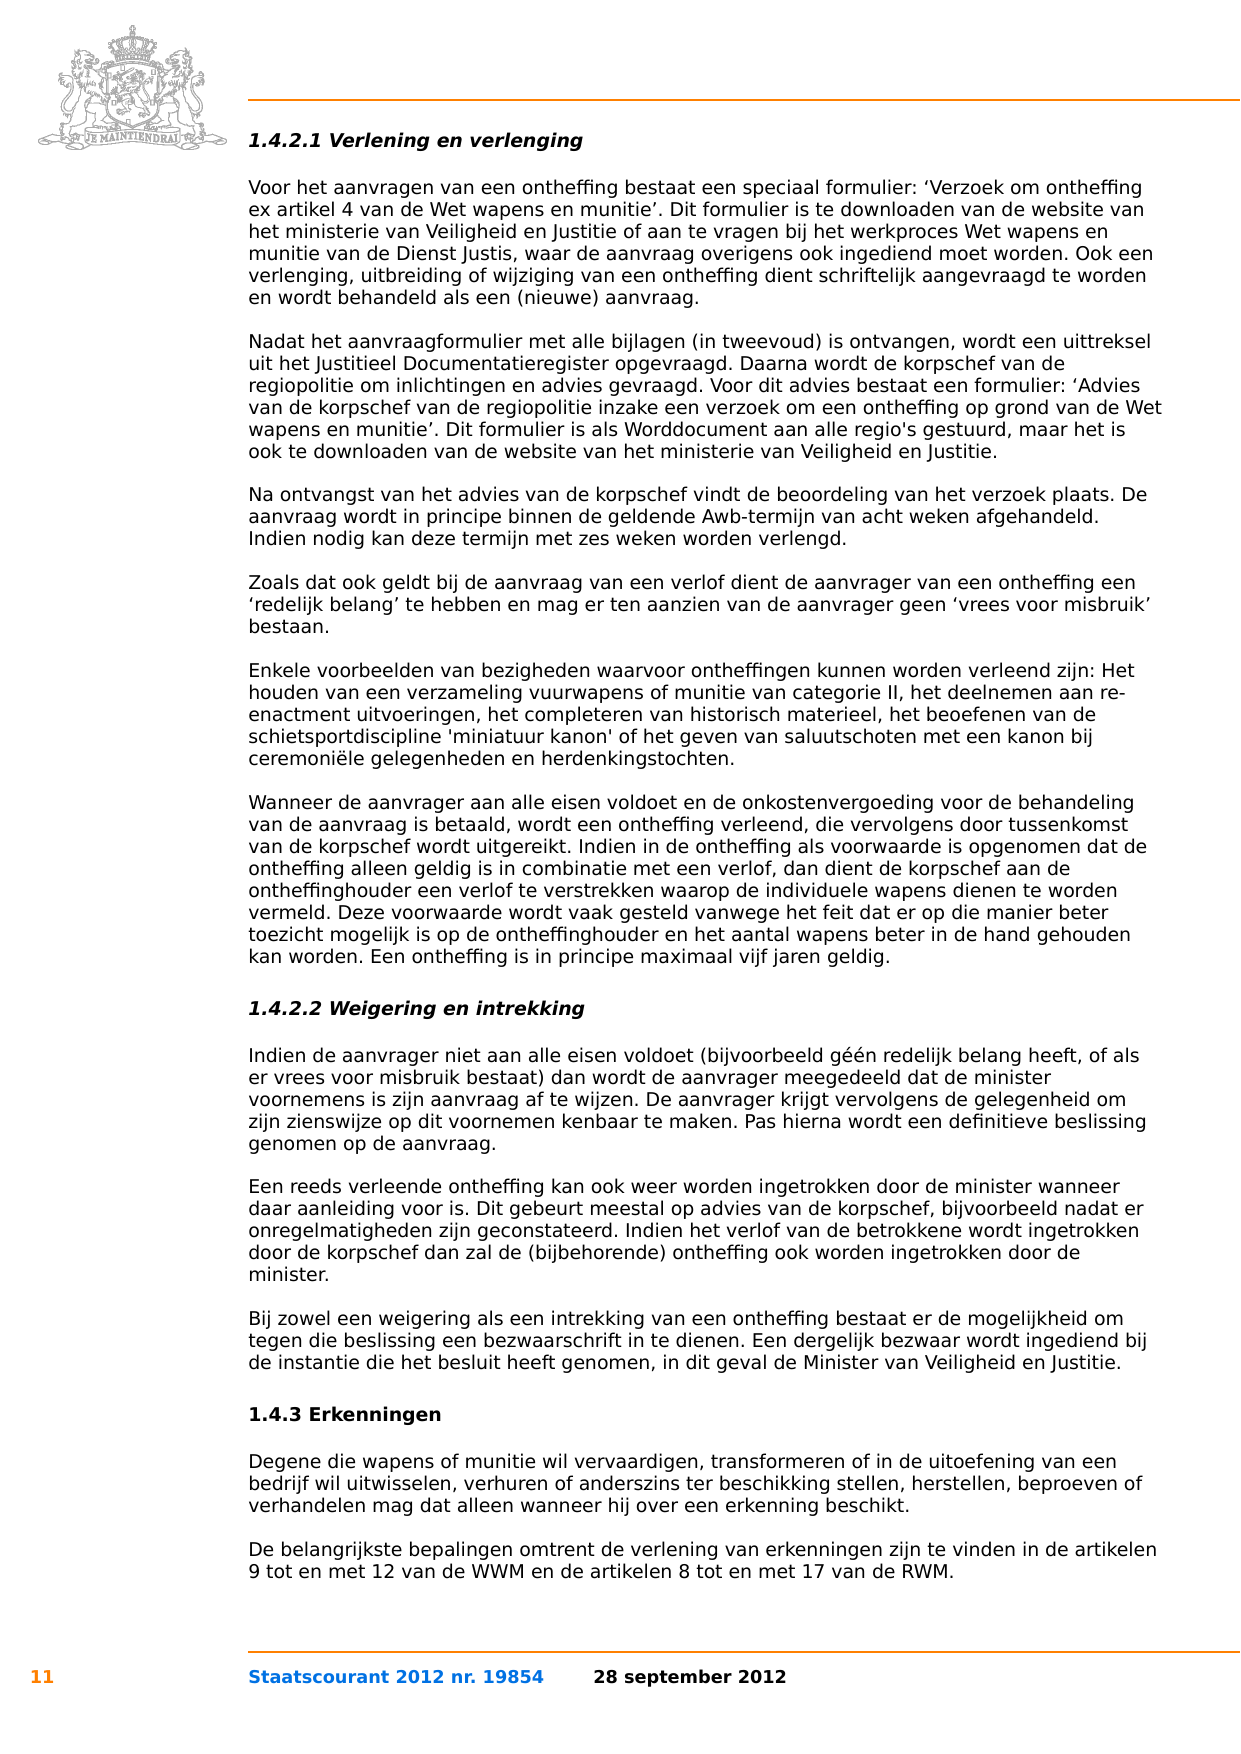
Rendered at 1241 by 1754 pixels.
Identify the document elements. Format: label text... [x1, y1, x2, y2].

subtitle 1.4.2.1 Verlening en verlenging [248, 130, 1163, 152]
text Wanneer de aanvrager aan alle eisen voldoet en de onkostenvergoeding voor de behandeling van de aanvraag is betaald, wordt een ontheffing verleend, die vervolgens door tussenkomst van de korpschef wordt uitgereikt. Indien in de ontheffing als voorwaarde is opgenomen dat de ontheffing alleen geldig is in combinatie met een verlof, dan dient de korpschef aan de ontheffinghouder een verlof te verstrekken waarop de individuele wapens dienen te worden vermeld. Deze voorwaarde wordt vaak gesteld vanwege het feit dat er op die manier beter toezicht mogelijk is op de ontheffinghouder en het aantal wapens beter in de hand gehouden kan worden. Een ontheffing is in principe maximaal vijf jaren geldig. [248, 792, 1163, 968]
text Na ontvangst van het advies van de korpschef vindt de beoordeling van het verzoek plaats. De aanvraag wordt in principe binnen de geldende Awb-termijn van acht weken afgehandeld. Indien nodig kan deze termijn met zes weken worden verlengd. [248, 484, 1163, 550]
text Degene die wapens of munitie wil vervaardigen, transformeren of in de uitoefening van een bedrijf wil uitwisselen, verhuren of anderszins ter beschikking stellen, herstellen, beproeven of verhandelen mag dat alleen wanneer hij over een erkenning beschikt. [248, 1451, 1163, 1517]
subtitle 1.4.2.2 Weigering en intrekking [248, 998, 1163, 1019]
subtitle 1.4.3 Erkenningen [248, 1404, 1163, 1426]
text Bij zowel een weigering als een intrekking van een ontheffing bestaat er de mogelijkheid om tegen die beslissing een bezwaarschrift in te dienen. Een dergelijk bezwaar wordt ingediend bij de instantie die het besluit heeft genomen, in dit geval de Minister van Veiligheid en Justitie. [248, 1308, 1163, 1374]
text Voor het aanvragen van een ontheffing bestaat een speciaal formulier: ‘Verzoek om ontheffing ex artikel 4 van de Wet wapens en munitie’. Dit formulier is te downloaden van de website van het ministerie van Veiligheid en Justitie of aan te vragen bij het werkproces Wet wapens en munitie van de Dienst Justis, waar de aanvraag overigens ook ingediend moet worden. Ook een verlenging, uitbreiding of wijziging van een ontheffing dient schriftelijk aangevraagd te worden en wordt behandeld als een (nieuwe) aanvraag. [248, 177, 1163, 309]
text Enkele voorbeelden van bezigheden waarvoor ontheffingen kunnen worden verleend zijn: Het houden van een verzameling vuurwapens of munitie van categorie II, het deelnemen aan re-enactment uitvoeringen, het completeren van historisch materieel, het beoefenen van de schietsportdiscipline 'miniatuur kanon' of het geven van saluutschoten met een kanon bij ceremoniële gelegenheden en herdenkingstochten. [248, 660, 1163, 770]
text Indien de aanvrager niet aan alle eisen voldoet (bijvoorbeeld géén redelijk belang heeft, of als er vrees voor misbruik bestaat) dan wordt de aanvrager meegedeeld dat de minister voornemens is zijn aanvraag af te wijzen. De aanvrager krijgt vervolgens de gelegenheid om zijn zienswijze op dit voornemen kenbaar te maken. Pas hierna wordt een definitieve beslissing genomen op de aanvraag. [248, 1044, 1163, 1154]
text De belangrijkste bepalingen omtrent de verlening van erkenningen zijn te vinden in de artikelen 9 tot en met 12 van de WWM en de artikelen 8 tot en met 17 van de RWM. [248, 1539, 1163, 1583]
text Nadat het aanvraagformulier met alle bijlagen (in tweevoud) is ontvangen, wordt een uittreksel uit het Justitieel Documentatieregister opgevraagd. Daarna wordt de korpschef van de regiopolitie om inlichtingen en advies gevraagd. Voor dit advies bestaat een formulier: ‘Advies van de korpschef van de regiopolitie inzake een verzoek om een ontheffing op grond van de Wet wapens en munitie’. Dit formulier is als Worddocument aan alle regio's gestuurd, maar het is ook te downloaden van de website van het ministerie van Veiligheid en Justitie. [248, 331, 1163, 462]
picture [38, 25, 227, 150]
text Zoals dat ook geldt bij de aanvraag van een verlof dient de aanvrager van een ontheffing een ‘redelijk belang’ te hebben en mag er ten aanzien van de aanvrager geen ‘vrees voor misbruik’ bestaan. [248, 572, 1163, 638]
text Een reeds verleende ontheffing kan ook weer worden ingetrokken door de minister wanneer daar aanleiding voor is. Dit gebeurt meestal op advies van de korpschef, bijvoorbeeld nadat er onregelmatigheden zijn geconstateerd. Indien het verlof van de betrokkene wordt ingetrokken door de korpschef dan zal de (bijbehorende) ontheffing ook worden ingetrokken door de minister. [248, 1176, 1163, 1286]
